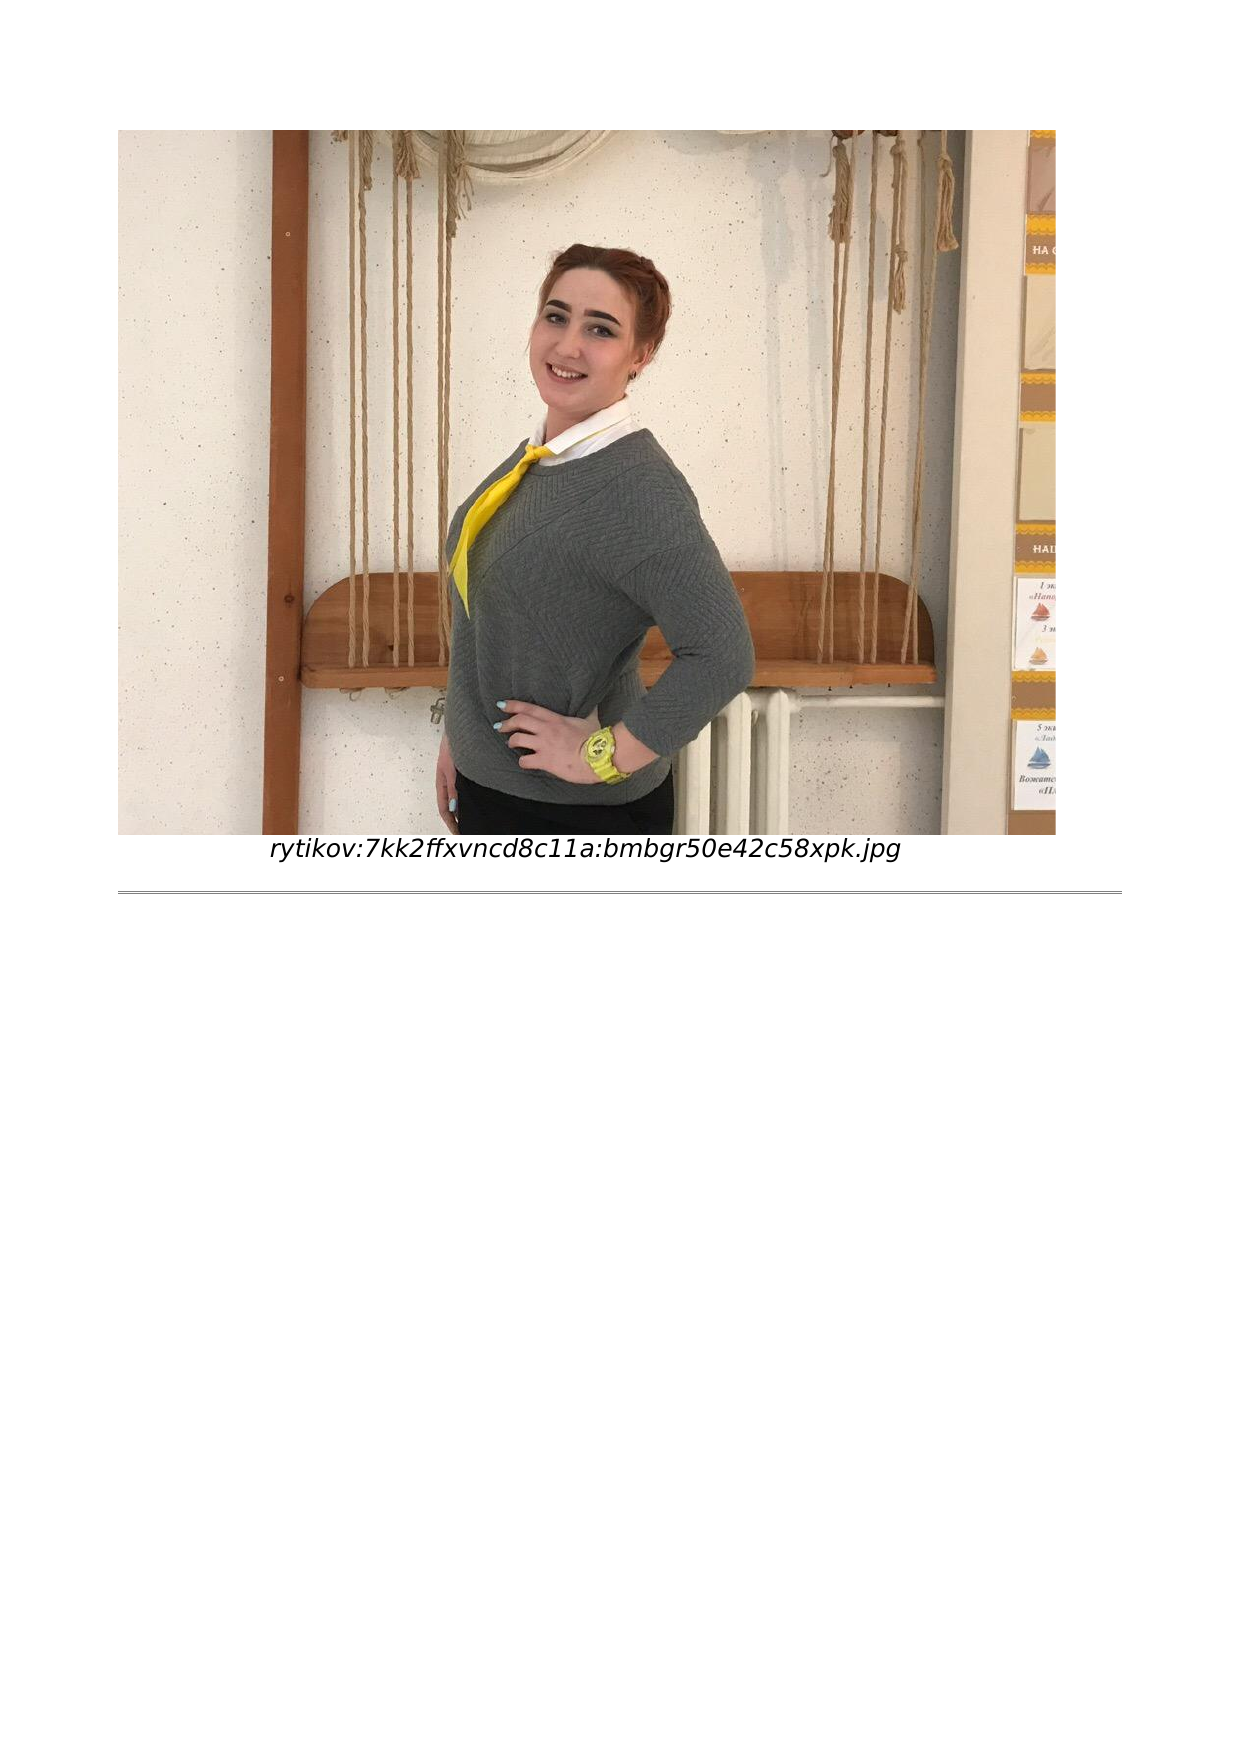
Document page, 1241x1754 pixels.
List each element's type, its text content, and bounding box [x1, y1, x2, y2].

picture [118, 130, 1056, 835]
text rytikov:7kk2ffxvncd8c11a:bmbgr50e42c58xpk.jpg [118, 835, 1056, 864]
